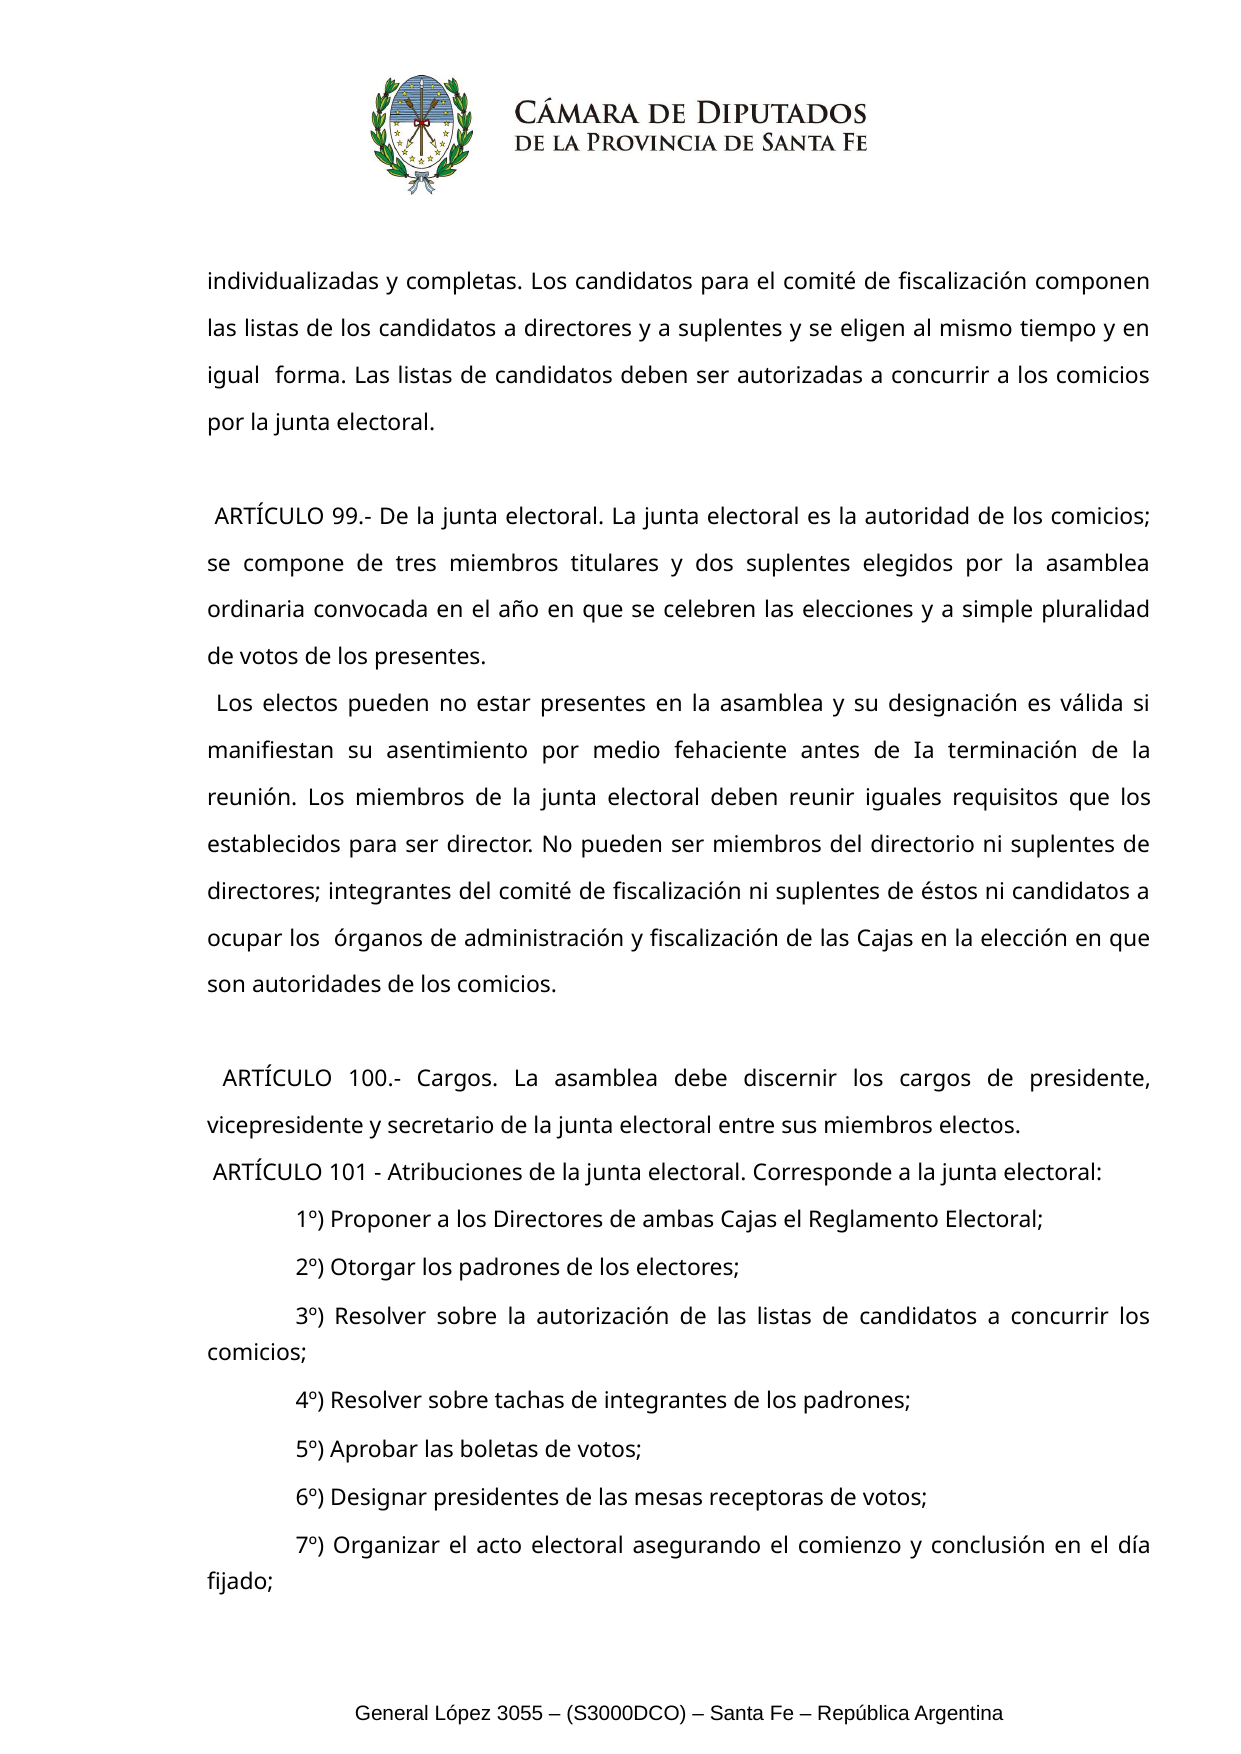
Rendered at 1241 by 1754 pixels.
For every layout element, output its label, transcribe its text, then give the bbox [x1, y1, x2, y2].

text 6º) Designar presidentes de las mesas receptoras de votos; [207, 1481, 1152, 1512]
text 5º) Aprobar las boletas de votos; [207, 1432, 1152, 1464]
text 1º) Proponer a los Directores de ambas Cajas el Reglamento Electoral; [207, 1203, 1152, 1234]
text ARTÍCULO 100.- Cargos. La asamblea debe discernir los cargos de presidente, vicepresidente y secretario de la junta electoral entre sus miembros electos. [207, 1062, 1152, 1140]
text ARTÍCULO 101 - Atribuciones de la junta electoral. Corresponde a la junta electoral: [207, 1156, 1152, 1187]
text Los electos pueden no estar presentes en la asamblea y su designación es válida si manifiestan su asentimiento por medio fehaciente antes de Ia terminación de la reunión. Los miembros de la junta electoral deben reunir iguales requisitos que los establecidos para ser director. No pueden ser miembros del directorio ni suplentes de directores; integrantes del comité de fiscalización ni suplentes de éstos ni candidatos a ocupar los órganos de administración y fiscalización de las Cajas en la elección en que son autoridades de los comicios. [207, 687, 1152, 1000]
text 2º) Otorgar los padrones de los electores; [207, 1251, 1152, 1282]
text 7º) Organizar el acto electoral asegurando el comienzo y conclusión en el día fijado; [207, 1529, 1152, 1597]
text 3º) Resolver sobre la autorización de las listas de candidatos a concurrir los comicios; [207, 1300, 1152, 1367]
picture [370, 75, 867, 199]
text ARTÍCULO 99.- De la junta electoral. La junta electoral es la autoridad de los comicios; se compone de tres miembros titulares y dos suplentes elegidos por la asamblea ordinaria convocada en el año en que se celebren las elecciones y a simple pluralidad de votos de los presentes. [207, 500, 1152, 672]
text individualizadas y completas. Los candidatos para el comité de fiscalización componen las listas de los candidatos a directores y a suplentes y se eligen al mismo tiempo y en igual forma. Las listas de candidatos deben ser autorizadas a concurrir a los comicios por la junta electoral. [207, 265, 1152, 437]
text 4º) Resolver sobre tachas de integrantes de los padrones; [207, 1384, 1152, 1415]
